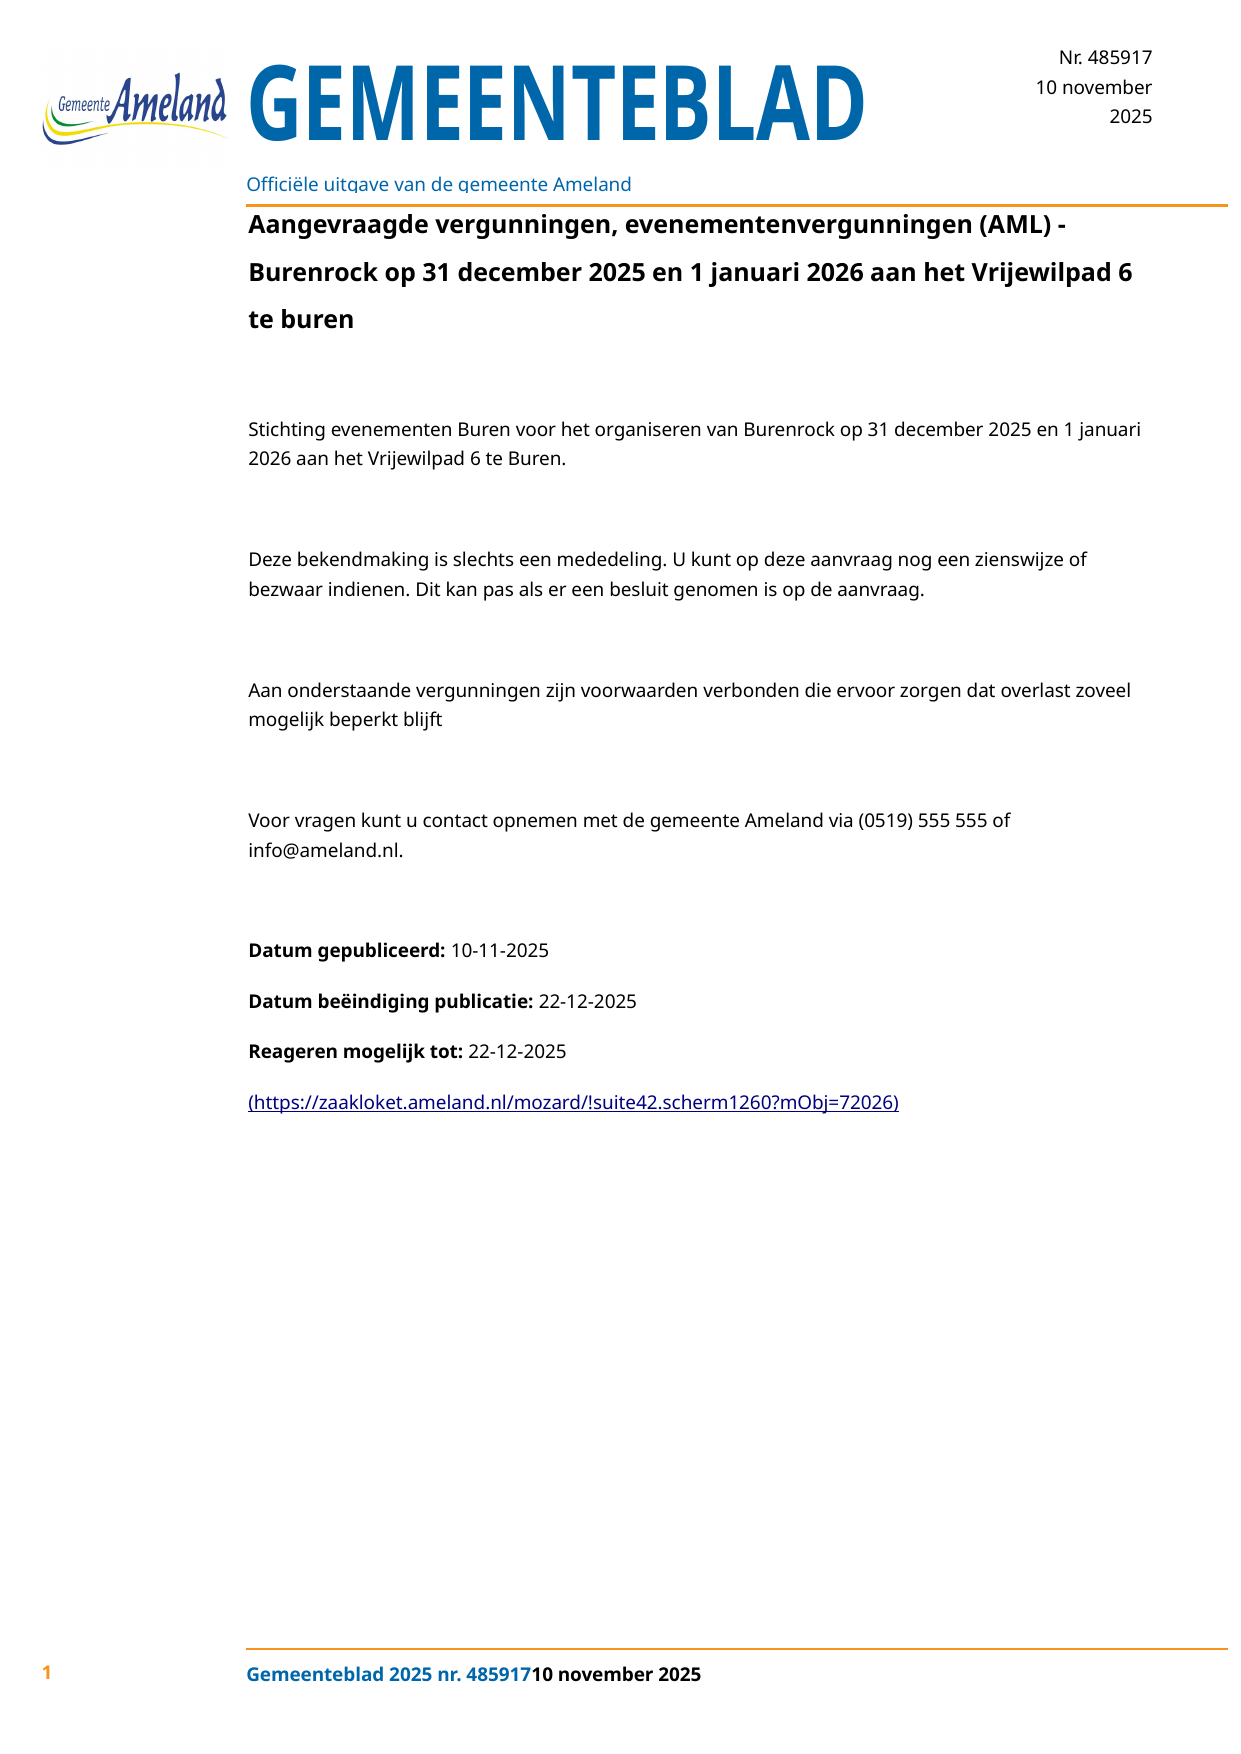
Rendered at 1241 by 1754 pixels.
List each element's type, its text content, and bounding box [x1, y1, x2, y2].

text (https://zaakloket.ameland.nl/mozard/!suite42.scherm1260?mObj=72026) [248, 1089, 1152, 1114]
text Datum beëindiging publicatie: 22-12-2025 [248, 988, 1152, 1014]
text Aan onderstaande vergunningen zijn voorwaarden verbonden die ervoor zorgen dat overlast zoveel mogelijk beperkt blijft [248, 677, 1152, 732]
text Datum gepubliceerd: 10-11-2025 [248, 938, 1152, 963]
text Reageren mogelijk tot: 22-12-2025 [248, 1038, 1152, 1064]
text Aangevraagde vergunningen, evenementenvergunningen (AML) - Burenrock op 31 december 2025 en 1 januari 2026 aan het Vrijewilpad 6 te buren [248, 207, 1152, 336]
text Voor vragen kunt u contact opnemen met de gemeente Ameland via (0519) 555 555 of info@ameland.nl. [248, 807, 1152, 862]
picture [41, 47, 231, 172]
text Deze bekendmaking is slechts een mededeling. U kunt op deze aanvraag nog een zienswijze of bezwaar indienen. Dit kan pas als er een besluit genomen is op de aanvraag. [248, 546, 1152, 602]
text Stichting evenementen Buren voor het organiseren van Burenrock op 31 december 2025 en 1 januari 2026 aan het Vrijewilpad 6 te Buren. [248, 416, 1152, 471]
